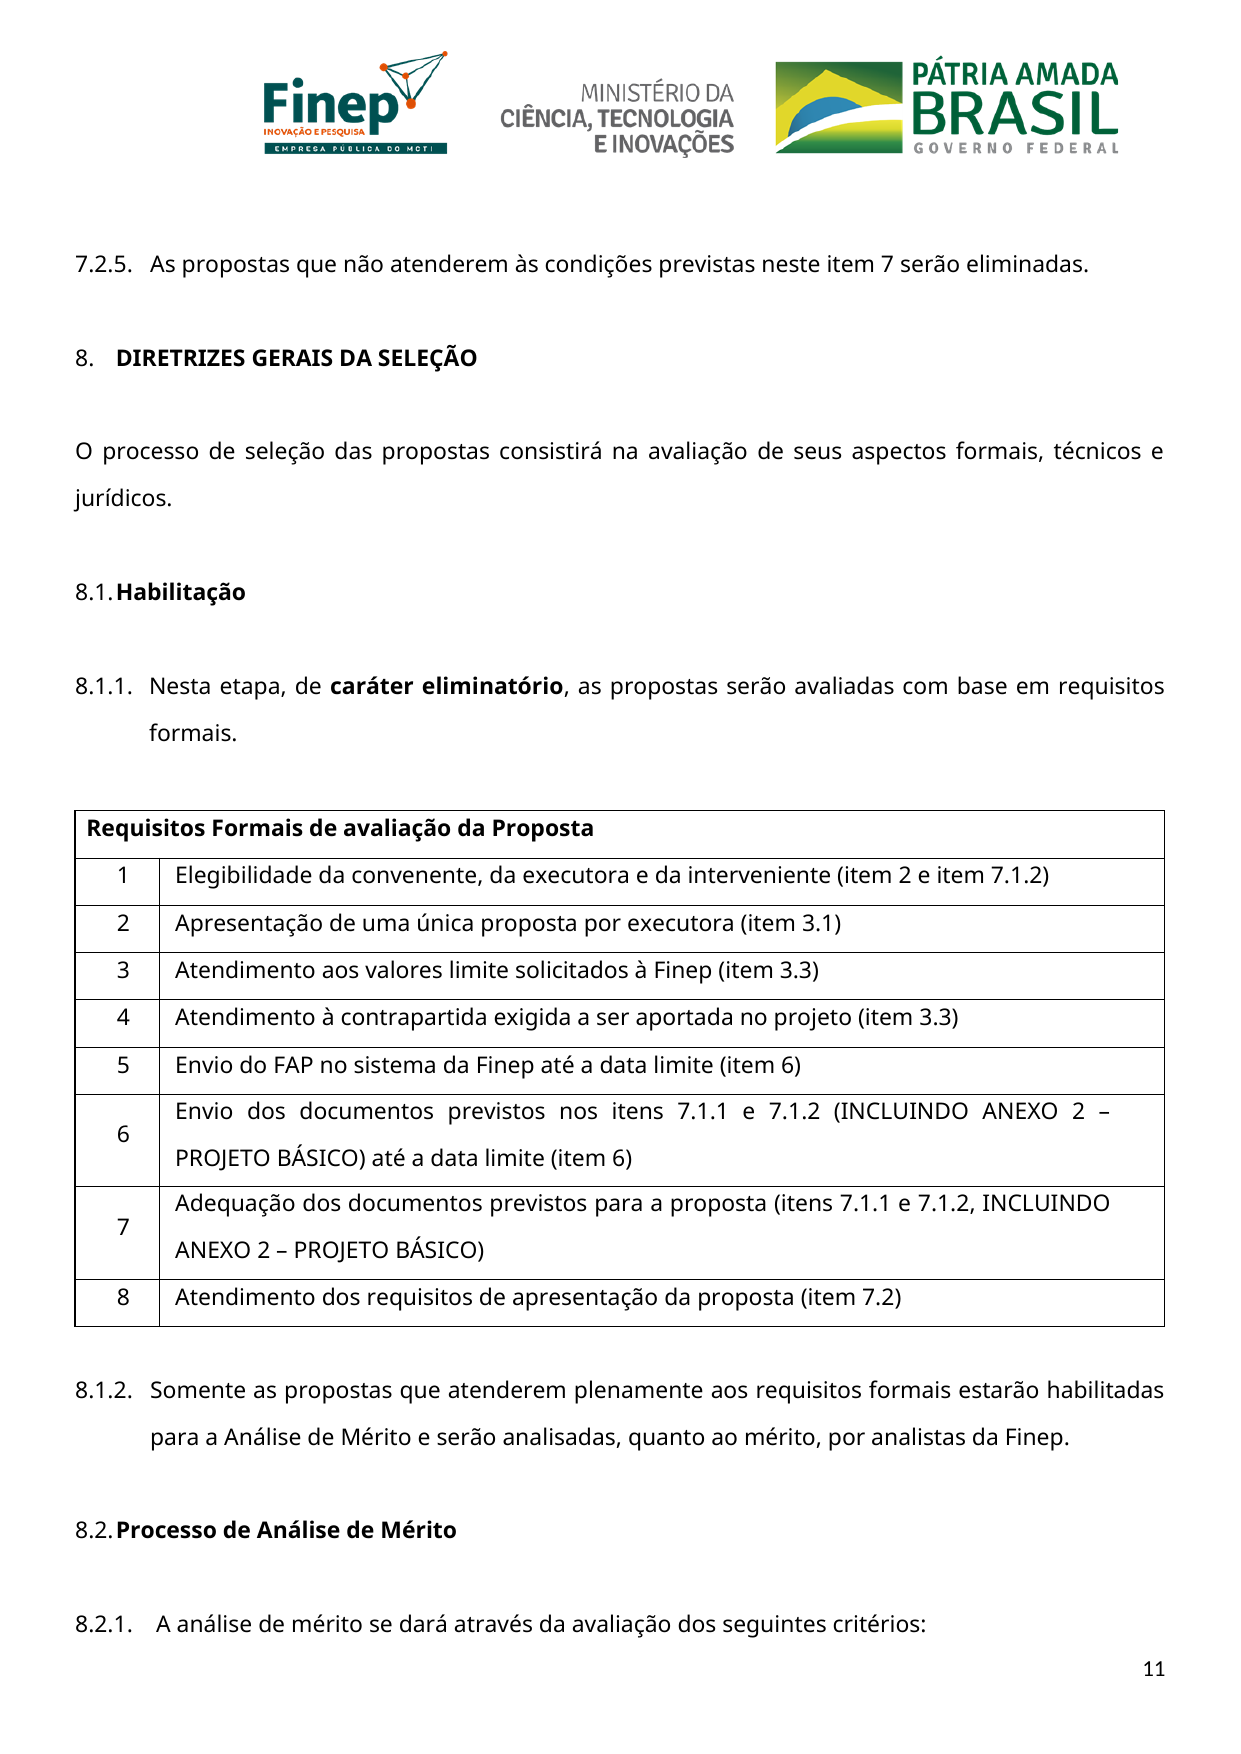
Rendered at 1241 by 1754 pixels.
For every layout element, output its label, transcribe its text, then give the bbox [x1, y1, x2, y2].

table_header Requisitos Formais de avaliação da Proposta [76, 811, 1164, 857]
table_cell Envio do FAP no sistema da Finep até a data limite (item 6) [160, 1048, 1164, 1094]
list A análise de mérito se dará através da avaliação dos seguintes critérios: [75, 1608, 1165, 1639]
table_cell Apresentação de uma única proposta por executora (item 3.1) [160, 906, 1164, 952]
text O processo de seleção das propostas consistirá na avaliação de seus aspectos formais, técnicos e jurídicos. [75, 435, 1165, 513]
list Processo de Análise de Mérito [75, 1514, 1165, 1546]
table_cell 4 [76, 1000, 159, 1047]
table_cell Atendimento aos valores limite solicitados à Finep (item 3.3) [160, 953, 1164, 999]
table_cell Adequação dos documentos previstos para a proposta (itens 7.1.1 e 7.1.2, INCLUINDO ANEXO 2 – PROJETO BÁSICO) [160, 1187, 1164, 1278]
table_cell 2 [76, 906, 159, 952]
list Somente as propostas que atenderem plenamente aos requisitos formais estarão habilitadas para a Análise de Mérito e serão analisadas, quanto ao mérito, por analistas da Finep. [75, 1374, 1165, 1452]
table_cell 8 [76, 1280, 159, 1326]
table_cell Atendimento à contrapartida exigida a ser aportada no projeto (item 3.3) [160, 1000, 1164, 1047]
list DIRETRIZES GERAIS DA SELEÇÃO [75, 341, 1165, 373]
table_cell 5 [76, 1048, 159, 1094]
table_cell 3 [76, 953, 159, 999]
table_cell 6 [76, 1095, 159, 1186]
list As propostas que não atenderem às condições previstas neste item 7 serão eliminadas. [75, 248, 1165, 279]
list Habilitação [75, 576, 1165, 607]
table_cell Envio dos documentos previstos nos itens 7.1.1 e 7.1.2 (INCLUINDO ANEXO 2 – PROJETO BÁSICO) até a data limite (item 6) [160, 1095, 1164, 1186]
table_cell Elegibilidade da convenente, da executora e da interveniente (item 2 e item 7.1.2) [160, 859, 1164, 905]
list Nesta etapa, de caráter eliminatório, as propostas serão avaliadas com base em requisitos formais. [75, 669, 1165, 748]
table_cell 7 [76, 1187, 159, 1278]
table_cell 1 [76, 859, 159, 905]
table_cell Atendimento dos requisitos de apresentação da proposta (item 7.2) [160, 1280, 1164, 1326]
